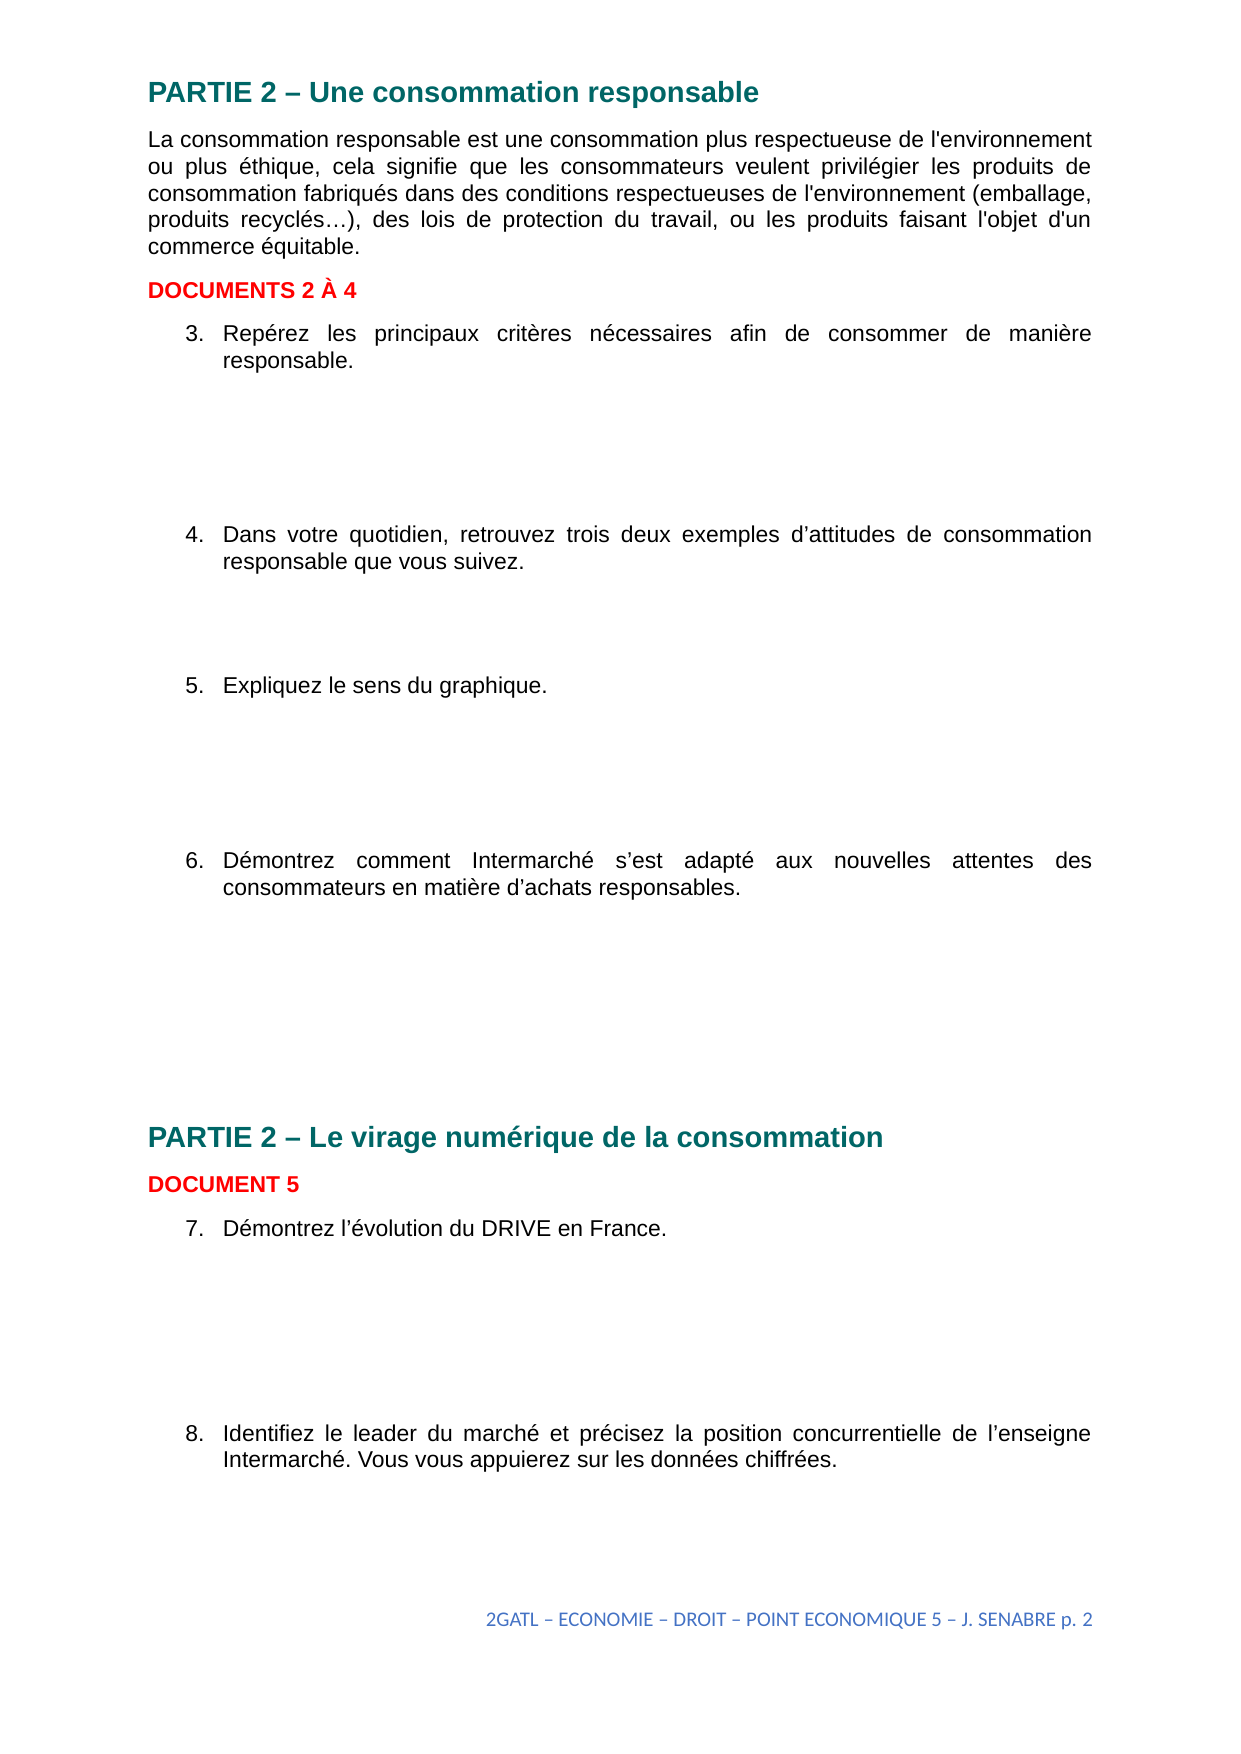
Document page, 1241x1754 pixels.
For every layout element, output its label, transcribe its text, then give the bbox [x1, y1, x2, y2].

text PARTIE 2 – Une consommation responsable [148, 75, 1092, 108]
list Démontrez l’évolution du DRIVE en France. [185, 1215, 1092, 1241]
list Expliquez le sens du graphique. [185, 672, 1092, 699]
text PARTIE 2 – Le virage numérique de la consommation [148, 1120, 1092, 1154]
text DOCUMENTS 2 À 4 [148, 277, 1092, 303]
list Identifiez le leader du marché et précisez la position concurrentielle de l’enseigne Intermarché. Vous vous appuierez sur les données chiffrées. [185, 1419, 1092, 1473]
list Démontrez comment Intermarché s’est adapté aux nouvelles attentes des consommateurs en matière d’achats responsables. [185, 847, 1092, 900]
text La consommation responsable est une consommation plus respectueuse de l'environnement ou plus éthique, cela signifie que les consommateurs veulent privilégier les produits de consommation fabriqués dans des conditions respectueuses de l'environnement (emballage, produits recyclés…), des lois de protection du travail, ou les produits faisant l'objet d'un commerce équitable. [148, 126, 1092, 260]
text DOCUMENT 5 [148, 1171, 1092, 1198]
list Repérez les principaux critères nécessaires afin de consommer de manière responsable. [185, 320, 1092, 374]
list Dans votre quotidien, retrouvez trois deux exemples d’attitudes de consommation responsable que vous suivez. [185, 521, 1092, 575]
